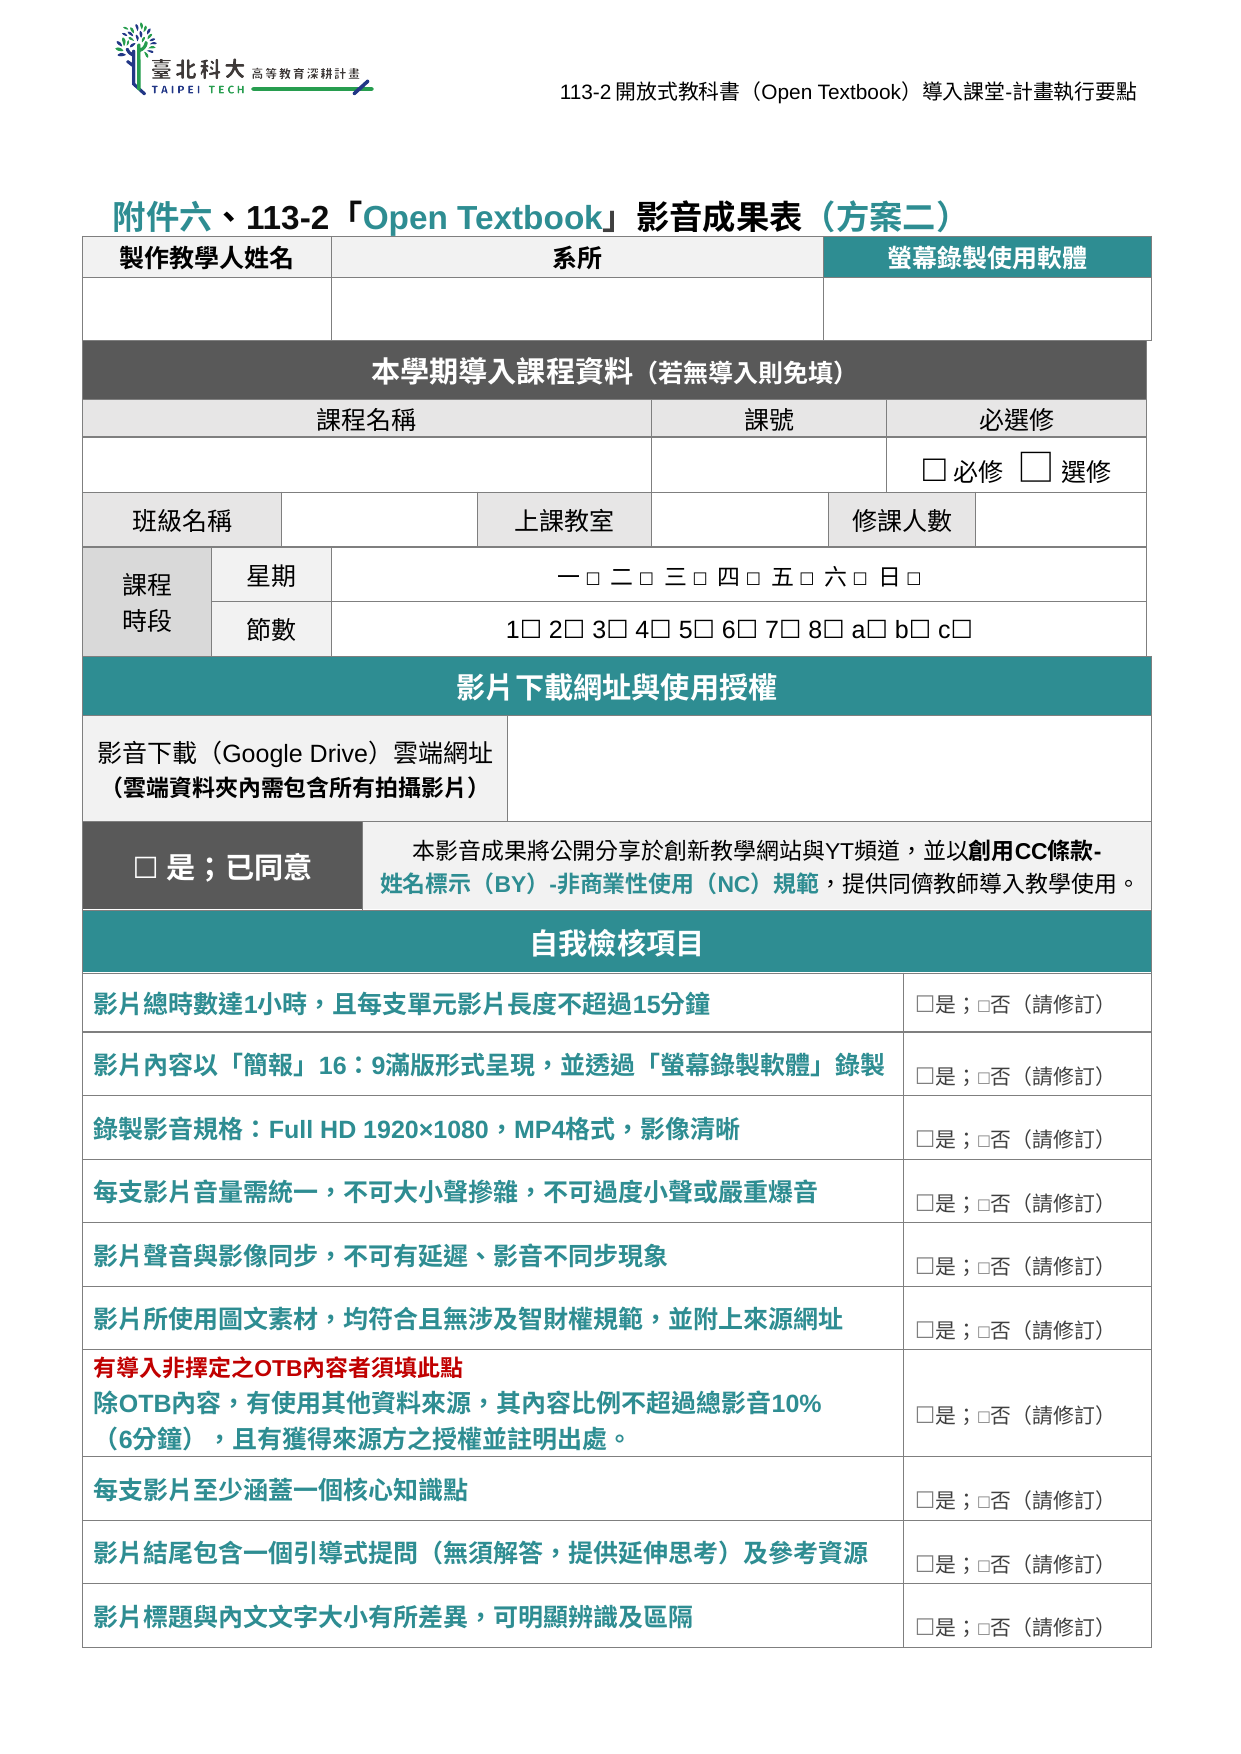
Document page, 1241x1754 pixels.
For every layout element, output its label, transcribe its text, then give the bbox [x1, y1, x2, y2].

table_cell [332, 278, 823, 340]
table_cell [1151, 601, 1156, 656]
table_cell [1152, 1095, 1156, 1158]
table_cell [1156, 973, 1162, 1031]
table_cell 本學期導入課程資料（若無導入則免填） [83, 341, 1146, 399]
table_cell 影片聲音與影像同步，不可有延遲、影音不同步現象 [83, 1223, 903, 1286]
table_cell [1152, 1286, 1156, 1349]
table_cell 星期 [212, 548, 331, 601]
table_cell [1151, 546, 1156, 601]
table_cell [1152, 656, 1156, 715]
table_cell [1152, 910, 1156, 972]
table_cell [282, 493, 477, 546]
table_cell 影音下載（Google Drive）雲端網址 （雲端資料夾內需包含所有拍攝影片） [83, 716, 507, 821]
table_cell [1156, 1031, 1162, 1095]
table_header 製作教學人姓名 [83, 237, 331, 277]
table_cell 影片所使用圖文素材，均符合且無涉及智財權規範，並附上來源網址 [83, 1287, 903, 1349]
table_cell [1152, 973, 1156, 1031]
table_cell ☐是；☐否（請修訂） [904, 1457, 1151, 1519]
table_cell ☐是；☐否（請修訂） [904, 1521, 1151, 1583]
table_cell 影片結尾包含一個引導式提問（無須解答，提供延伸思考）及參考資源 [83, 1521, 903, 1583]
table_cell ☐是；☐否（請修訂） [904, 1287, 1151, 1349]
table_cell [1156, 1583, 1162, 1647]
table_cell [1156, 1520, 1162, 1583]
table_cell [1156, 399, 1162, 436]
table_cell 錄製影音規格：Full HD 1920×1080，MP4格式，影像清晰 [83, 1096, 903, 1158]
table_cell ☐是；☐否（請修訂） [904, 1350, 1151, 1456]
table_cell [508, 716, 1151, 821]
table_cell 課程 時段 [83, 548, 211, 656]
table_cell [1147, 436, 1151, 492]
table_cell 有導入非擇定之OTB內容者須填此點 除OTB內容，有使用其他資料來源，其內容比例不超過總影音10% （6分鐘），且有獲得來源方之授權並註明出處。 [83, 1350, 903, 1456]
table_cell [1147, 399, 1151, 436]
table_cell [1156, 1095, 1162, 1158]
table_cell [1147, 601, 1151, 656]
table_cell [1151, 436, 1156, 492]
table_cell 每支影片音量需統一，不可大小聲摻雜，不可過度小聲或嚴重爆音 [83, 1160, 903, 1222]
table_cell [1152, 1031, 1156, 1095]
table_cell [824, 278, 1151, 340]
table_cell 必選修 [887, 400, 1146, 436]
table_cell 自我檢核項目 [83, 911, 1151, 972]
table_cell ☐是；☐否（請修訂） [904, 974, 1151, 1031]
table_cell 節數 [212, 602, 331, 656]
table_cell 影片內容以「簡報」16：9滿版形式呈現，並透過「螢幕錄製軟體」錄製 [83, 1033, 903, 1095]
table_cell [1156, 1159, 1162, 1222]
table_cell 上課教室 [478, 493, 651, 546]
table_cell 影片下載網址與使用授權 [83, 657, 1151, 715]
table_cell [1152, 1520, 1156, 1583]
table_header [1156, 236, 1162, 277]
table_cell 一 ☐ 二 ☐ 三 ☐ 四 ☐ 五 ☐ 六 ☐ 日 ☐ [332, 548, 1146, 601]
table_cell [1156, 910, 1162, 972]
text 附件六、113-2「Open Textbook」影音成果表（方案二） [112, 173, 1137, 236]
table_cell [1156, 1286, 1162, 1349]
table_cell 影片總時數達1小時，且每支單元影片長度不超過15分鐘 [83, 974, 903, 1031]
table_cell ☐ 是；已同意 [83, 822, 362, 909]
table_cell [1147, 341, 1151, 399]
table_cell [1156, 436, 1162, 492]
table_cell [652, 438, 886, 492]
table_cell 班級名稱 [83, 493, 281, 546]
table_cell [1152, 715, 1156, 821]
table_cell [1156, 1222, 1162, 1286]
table_cell 1☐ 2☐ 3☐ 4☐ 5☐ 6☐ 7☐ 8☐ a☐ b☐ c☐ [332, 602, 1146, 656]
table_header 螢幕錄製使用軟體 [824, 237, 1151, 277]
table_cell [1156, 601, 1162, 656]
table_cell ☐是；☐否（請修訂） [904, 1096, 1151, 1158]
table_cell [1156, 492, 1162, 546]
table_cell [1152, 1159, 1156, 1222]
table_cell [1156, 1349, 1162, 1456]
table_cell [1152, 1222, 1156, 1286]
table_cell [1152, 1583, 1156, 1647]
table_cell [1151, 340, 1156, 399]
table_cell [976, 493, 1146, 546]
table_cell 影片標題與內文文字大小有所差異，可明顯辨識及區隔 [83, 1584, 903, 1647]
table_cell [1151, 492, 1156, 546]
table_cell 修課人數 [829, 493, 975, 546]
table_header 系所 [332, 237, 823, 277]
table_cell [1156, 340, 1162, 399]
table_cell ☐是；☐否（請修訂） [904, 1223, 1151, 1286]
table_cell [83, 278, 331, 340]
table_cell [1156, 546, 1162, 601]
table_cell [1156, 715, 1162, 821]
table_cell [1152, 1456, 1156, 1519]
table_cell [1147, 546, 1151, 601]
table_cell [652, 493, 828, 546]
table_cell [1156, 656, 1162, 715]
table_cell [1147, 492, 1151, 546]
table_cell □ 必修 □ 選修 [887, 438, 1146, 492]
table_header [1152, 236, 1156, 277]
table_cell [1152, 277, 1156, 340]
table_cell ☐是；☐否（請修訂） [904, 1160, 1151, 1222]
table_cell ☐是；☐否（請修訂） [904, 1584, 1151, 1647]
table_cell [1156, 277, 1162, 340]
table_cell ☐是；☐否（請修訂） [904, 1033, 1151, 1095]
table_cell [83, 438, 651, 492]
table_cell [1151, 399, 1156, 436]
table_cell 每支影片至少涵蓋一個核心知識點 [83, 1457, 903, 1519]
table_cell 本影音成果將公開分享於創新教學網站與YT頻道，並以創用CC條款- 姓名標示（BY）-非商業性使用（NC）規範，提供同儕教師導入教學使用。 [363, 822, 1151, 909]
table_cell 課程名稱 [83, 400, 651, 436]
table_cell 課號 [652, 400, 886, 436]
table_cell [1152, 821, 1156, 909]
table_cell [1156, 1456, 1162, 1519]
table_cell [1156, 821, 1162, 909]
table_cell [1152, 1349, 1156, 1456]
